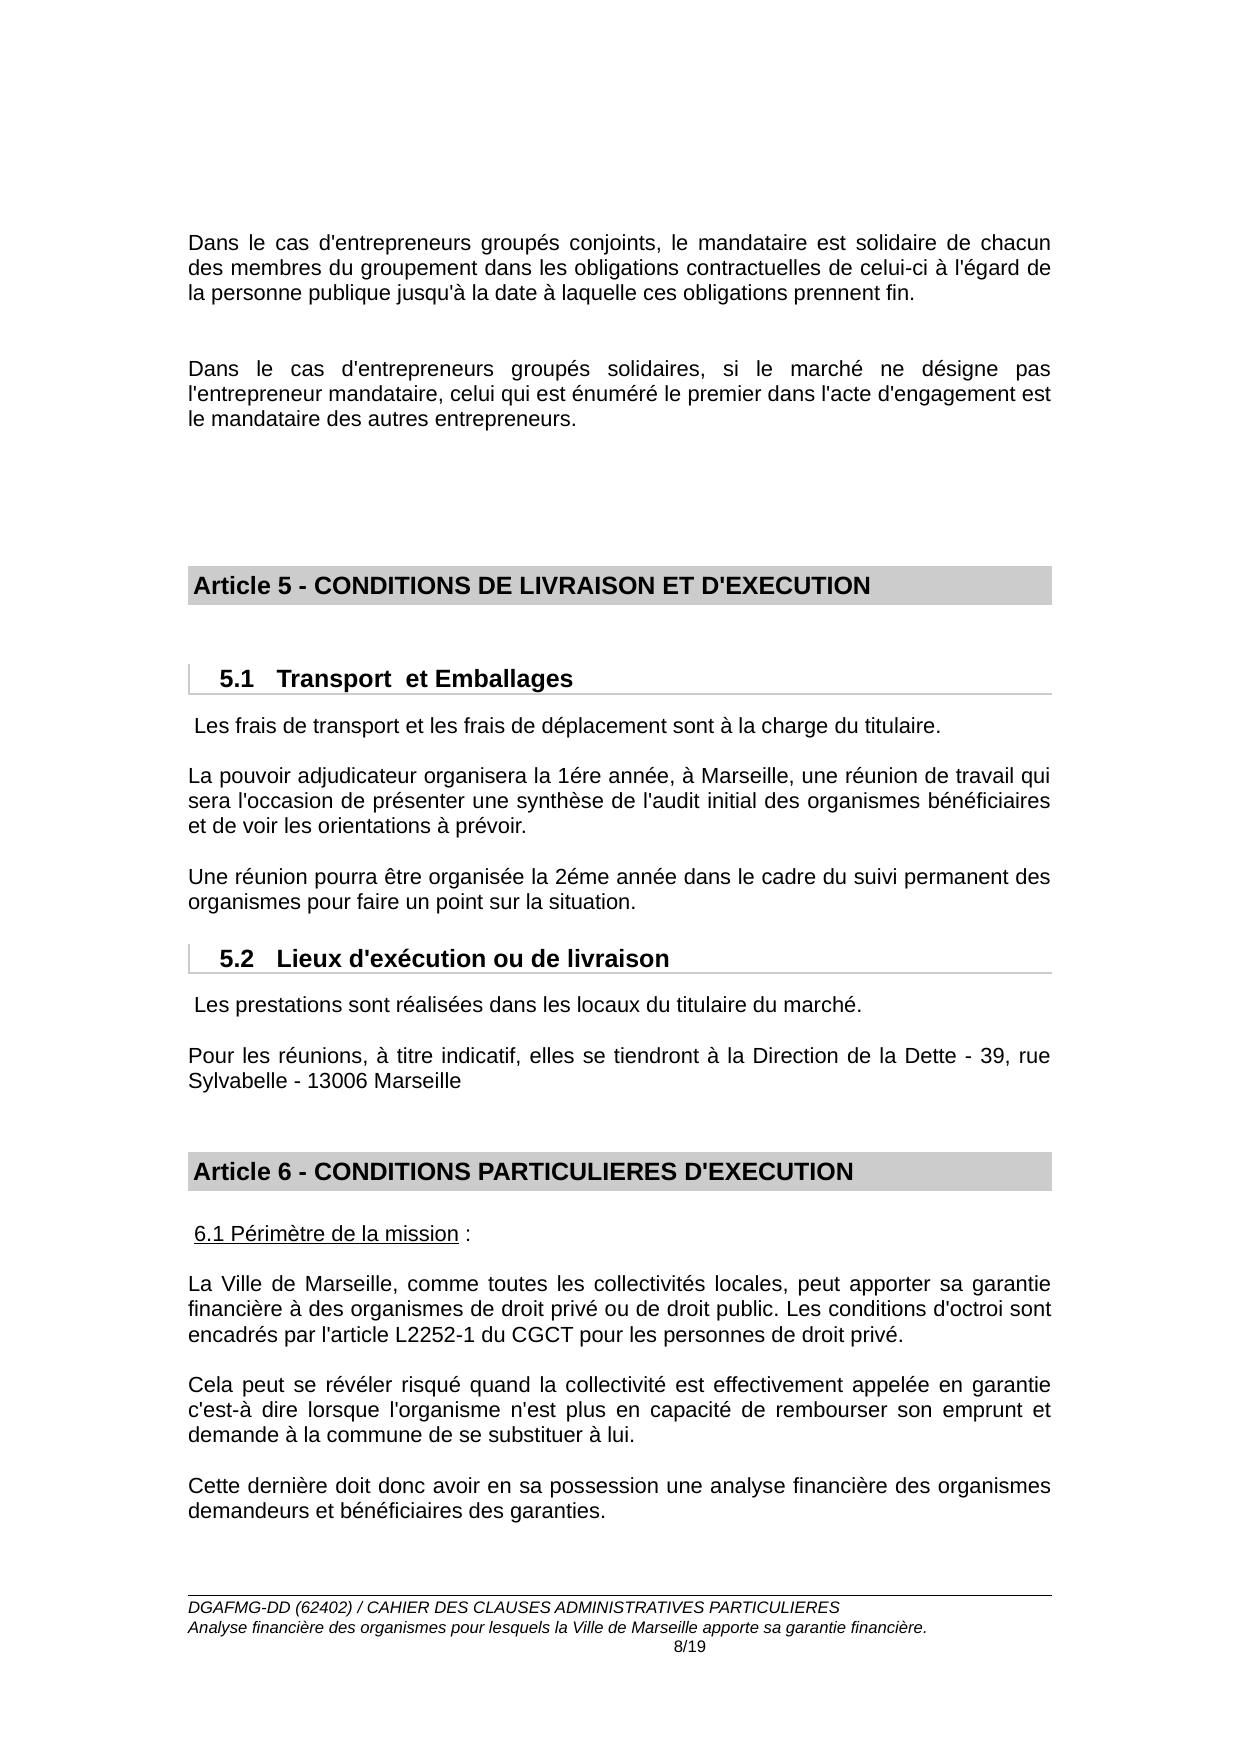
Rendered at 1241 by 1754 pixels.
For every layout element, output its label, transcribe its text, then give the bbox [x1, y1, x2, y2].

text Dans le cas d'entrepreneurs groupés conjoints, le mandataire est solidaire de chacun des membres du groupement dans les obligations contractuelles de celui-ci à l'égard de la personne publique jusqu'à la date à laquelle ces obligations prennent fin. [188, 230, 1052, 305]
subtitle Lieux d'exécution ou de livraison [190, 944, 1052, 972]
text Les frais de transport et les frais de déplacement sont à la charge du titulaire. [188, 713, 1052, 738]
text La pouvoir adjudicateur organisera la 1ére année, à Marseille, une réunion de travail qui sera l'occasion de présenter une synthèse de l'audit initial des organismes bénéficiaires et de voir les orientations à prévoir. [188, 763, 1052, 839]
subtitle Transport et Emballages [190, 664, 1052, 693]
subtitle CONDITIONS PARTICULIERES D'EXECUTION [190, 1155, 1050, 1189]
text Une réunion pourra être organisée la 2éme année dans le cadre du suivi permanent des organismes pour faire un point sur la situation. [188, 864, 1052, 914]
text Cela peut se révéler risqué quand la collectivité est effectivement appelée en garantie c'est-à dire lorsque l'organisme n'est plus en capacité de rembourser son emprunt et demande à la commune de se substituer à lui. [188, 1372, 1052, 1447]
text La Ville de Marseille, comme toutes les collectivités locales, peut apporter sa garantie financière à des organismes de droit privé ou de droit public. Les conditions d'octroi sont encadrés par l'article L2252-1 du CGCT pour les personnes de droit privé. [188, 1271, 1052, 1347]
subtitle CONDITIONS DE LIVRAISON ET D'EXECUTION [190, 568, 1050, 603]
text Cette dernière doit donc avoir en sa possession une analyse financière des organismes demandeurs et bénéficiaires des garanties. [188, 1473, 1052, 1523]
text Dans le cas d'entrepreneurs groupés solidaires, si le marché ne désigne pas l'entrepreneur mandataire, celui qui est énuméré le premier dans l'acte d'engagement est le mandataire des autres entrepreneurs. [188, 356, 1052, 431]
text Pour les réunions, à titre indicatif, elles se tiendront à la Direction de la Dette - 39, rue Sylvabelle - 13006 Marseille [188, 1043, 1052, 1093]
text 6.1 Périmètre de la mission : [188, 1221, 1052, 1246]
text Les prestations sont réalisées dans les locaux du titulaire du marché. [188, 992, 1052, 1017]
